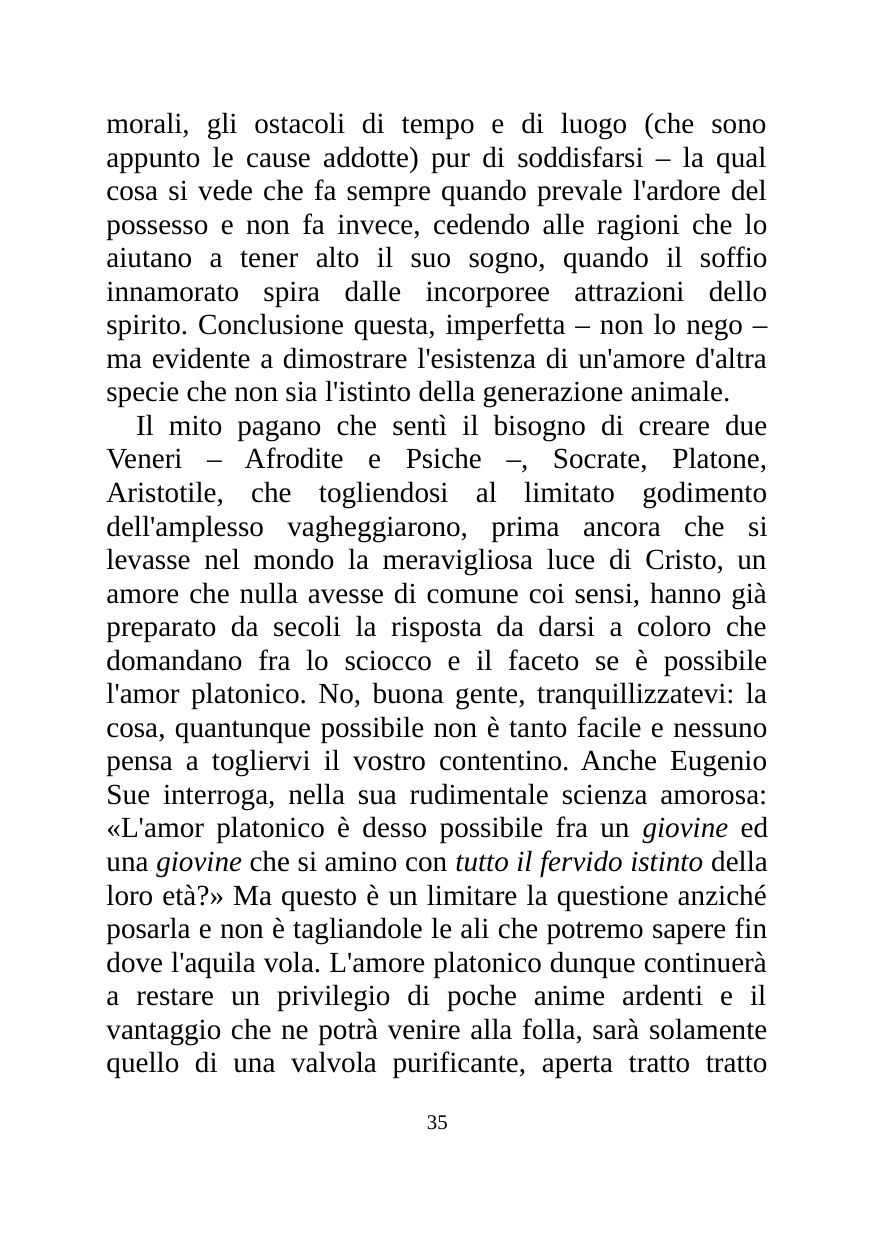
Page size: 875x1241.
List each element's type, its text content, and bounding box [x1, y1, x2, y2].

text Il mito pagano che sentì il bisogno di creare due Veneri – Afrodite e Psiche –, Socrate, Platone, Aristotile, che togliendosi al limitato godimento dell'amplesso vagheggiarono, prima ancora che si levasse nel mondo la meravigliosa luce di Cristo, un amore che nulla avesse di comune coi sensi, hanno già preparato da secoli la risposta da darsi a coloro che domandano fra lo sciocco e il faceto se è possibile l'amor platonico. No, buona gente, tranquillizzatevi: la cosa, quantunque possibile non è tanto facile e nessuno pensa a togliervi il vostro contentino. Anche Eugenio Sue interroga, nella sua rudimentale scienza amorosa: «L'amor platonico è desso possibile fra un giovine ed una giovine che si amino con tutto il fervido istinto della loro età?» Ma questo è un limitare la questione anziché posarla e non è tagliandole le ali che potremo sapere fin dove l'aquila vola. L'amore platonico dunque continuerà a restare un privilegio di poche anime ardenti e il vantaggio che ne potrà venire alla folla, sarà solamente quello di una valvola purificante, aperta tratto tratto [106, 408, 768, 1079]
text morali, gli ostacoli di tempo e di luogo (che sono appunto le cause addotte) pur di soddisfarsi – la qual cosa si vede che fa sempre quando prevale l'ardore del possesso e non fa invece, cedendo alle ragioni che lo aiutano a tener alto il suo sogno, quando il soffio innamorato spira dalle incorporee attrazioni dello spirito. Conclusione questa, imperfetta – non lo nego – ma evidente a dimostrare l'esistenza di un'amore d'altra specie che non sia l'istinto della generazione animale. [106, 106, 768, 408]
